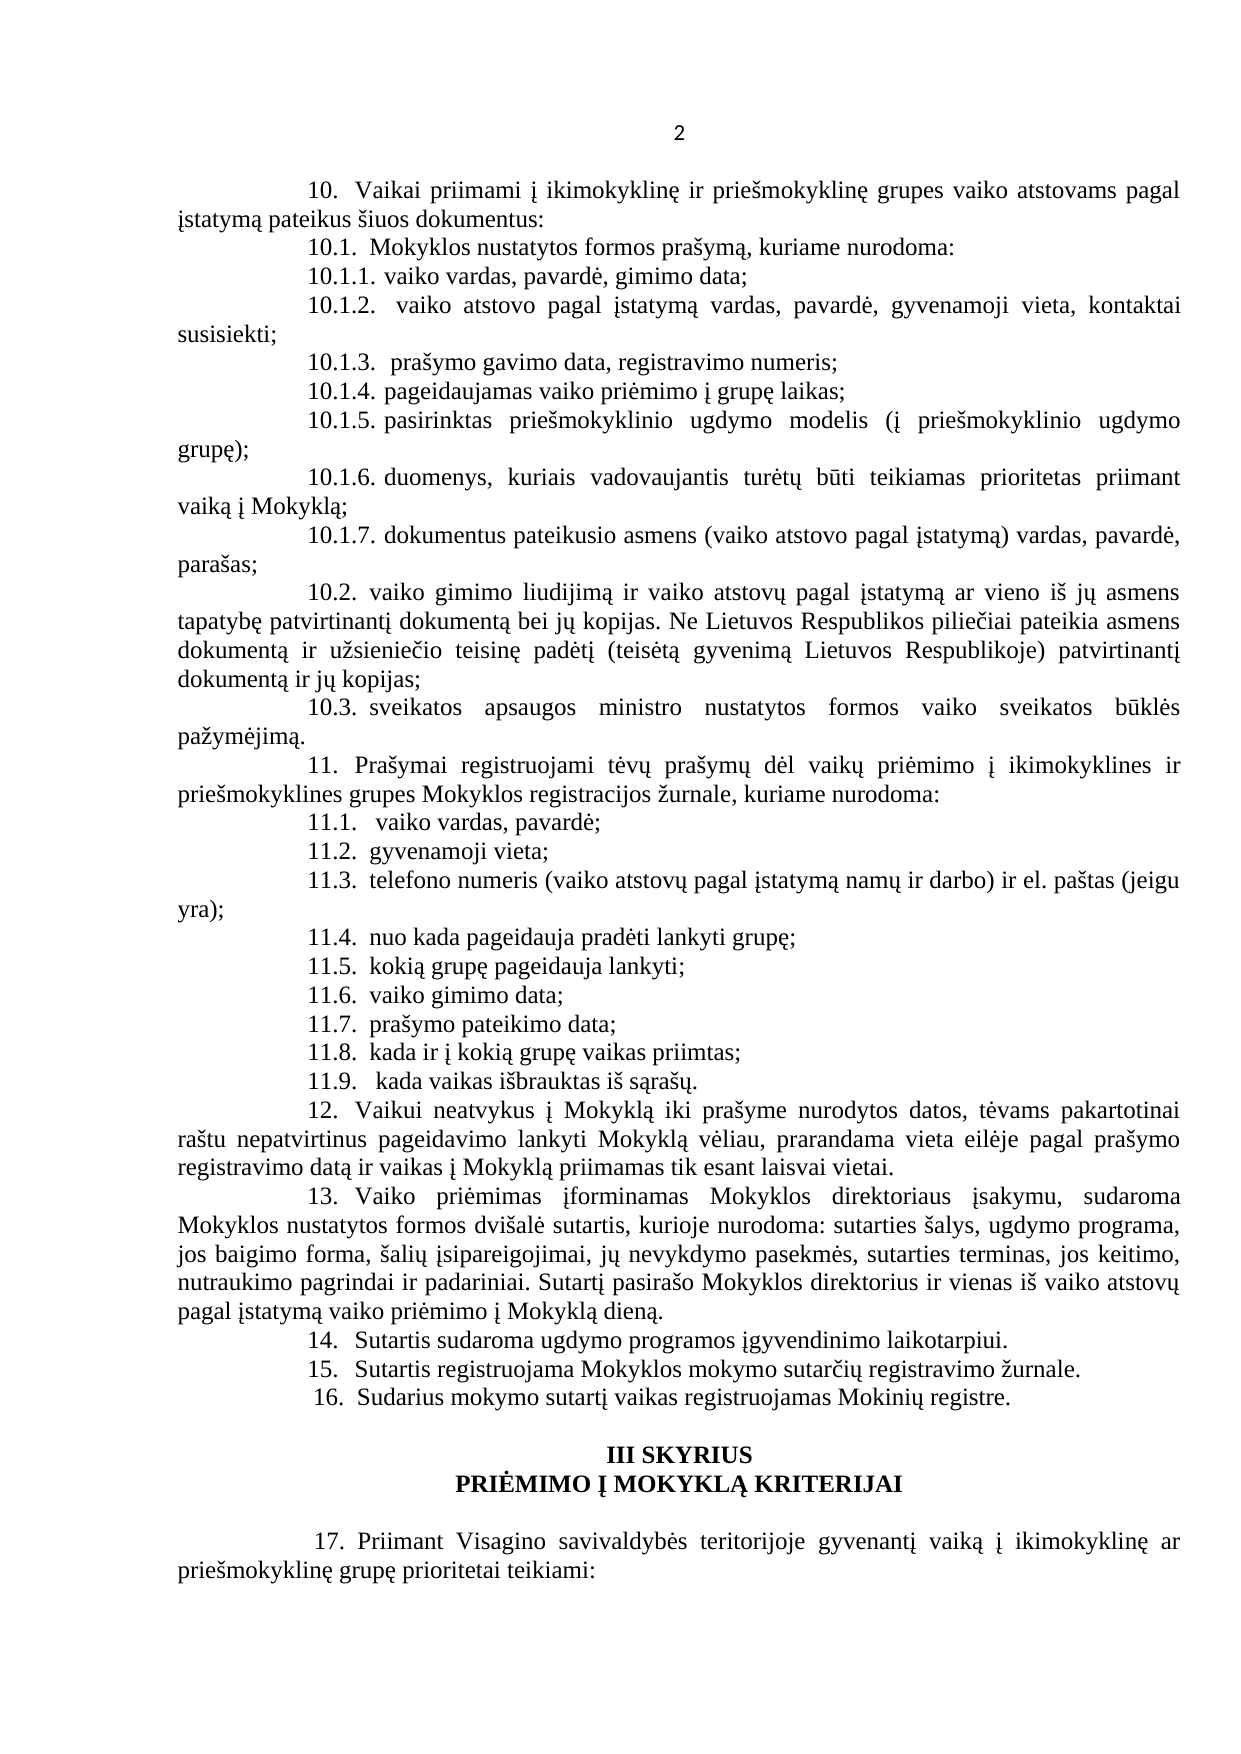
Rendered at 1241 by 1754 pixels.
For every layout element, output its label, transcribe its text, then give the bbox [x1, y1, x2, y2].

text 11.8. kada ir į kokią grupę vaikas priimtas; [177, 1037, 1181, 1066]
text 10.1.5. pasirinktas priešmokyklinio ugdymo modelis (į priešmokyklinio ugdymo grupę); [177, 405, 1181, 462]
text 11.7. prašymo pateikimo data; [177, 1009, 1181, 1037]
text 10.1.7. dokumentus pateikusio asmens (vaiko atstovo pagal įstatymą) vardas, pavardė, parašas; [177, 520, 1181, 577]
text 10. Vaikai priimami į ikimokyklinę ir priešmokyklinę grupes vaiko atstovams pagal įstatymą pateikus šiuos dokumentus: [177, 175, 1181, 232]
text 11.3. telefono numeris (vaiko atstovų pagal įstatymą namų ir darbo) ir el. paštas (jeigu yra); [177, 865, 1181, 922]
text 10.2. vaiko gimimo liudijimą ir vaiko atstovų pagal įstatymą ar vieno iš jų asmens tapatybę patvirtinantį dokumentą bei jų kopijas. Ne Lietuvos Respublikos piliečiai pateikia asmens dokumentą ir užsieniečio teisinę padėtį (teisėtą gyvenimą Lietuvos Respublikoje) patvirtinantį dokumentą ir jų kopijas; [177, 577, 1181, 692]
text 10.1.4. pageidaujamas vaiko priėmimo į grupę laikas; [177, 376, 1181, 405]
text 16. Sudarius mokymo sutartį vaikas registruojamas Mokinių registre. [177, 1382, 1181, 1411]
text 11.5. kokią grupę pageidauja lankyti; [177, 951, 1181, 980]
text 11. Prašymai registruojami tėvų prašymų dėl vaikų priėmimo į ikimokyklines ir priešmokyklines grupes Mokyklos registracijos žurnale, kuriame nurodoma: [177, 750, 1181, 807]
text 10.1.1. vaiko vardas, pavardė, gimimo data; [177, 261, 1181, 290]
text III SKYRIUS [177, 1440, 1181, 1469]
text 11.1. vaiko vardas, pavardė; [177, 807, 1181, 836]
text 10.1. Mokyklos nustatytos formos prašymą, kuriame nurodoma: [177, 232, 1181, 261]
text 10.1.6. duomenys, kuriais vadovaujantis turėtų būti teikiamas prioritetas priimant vaiką į Mokyklą; [177, 462, 1181, 520]
text 10.1.2. vaiko atstovo pagal įstatymą vardas, pavardė, gyvenamoji vieta, kontaktai susisiekti; [177, 290, 1181, 347]
text 11.9. kada vaikas išbrauktas iš sąrašų. [177, 1066, 1181, 1095]
text 12. Vaikui neatvykus į Mokyklą iki prašyme nurodytos datos, tėvams pakartotinai raštu nepatvirtinus pageidavimo lankyti Mokyklą vėliau, prarandama vieta eilėje pagal prašymo registravimo datą ir vaikas į Mokyklą priimamas tik esant laisvai vietai. [177, 1095, 1181, 1181]
text 11.4. nuo kada pageidauja pradėti lankyti grupę; [177, 922, 1181, 951]
text 17. Priimant Visagino savivaldybės teritorijoje gyvenantį vaiką į ikimokyklinę ar priešmokyklinę grupę prioritetai teikiami: [177, 1526, 1181, 1584]
text 10.1.3. prašymo gavimo data, registravimo numeris; [177, 347, 1181, 376]
text 10.3. sveikatos apsaugos ministro nustatytos formos vaiko sveikatos būklės pažymėjimą. [177, 692, 1181, 750]
text 13. Vaiko priėmimas įforminamas Mokyklos direktoriaus įsakymu, sudaroma Mokyklos nustatytos formos dvišalė sutartis, kurioje nurodoma: sutarties šalys, ugdymo programa, jos baigimo forma, šalių įsipareigojimai, jų nevykdymo pasekmės, sutarties terminas, jos keitimo, nutraukimo pagrindai ir padariniai. Sutartį pasirašo Mokyklos direktorius ir vienas iš vaiko atstovų pagal įstatymą vaiko priėmimo į Mokyklą dieną. [177, 1181, 1181, 1325]
text 15. Sutartis registruojama Mokyklos mokymo sutarčių registravimo žurnale. [177, 1354, 1181, 1382]
text 11.6. vaiko gimimo data; [177, 980, 1181, 1009]
text 11.2. gyvenamoji vieta; [177, 836, 1181, 865]
text PRIĖMIMO Į MOKYKLĄ KRITERIJAI [177, 1469, 1181, 1497]
text 14. Sutartis sudaroma ugdymo programos įgyvendinimo laikotarpiui. [177, 1325, 1181, 1354]
